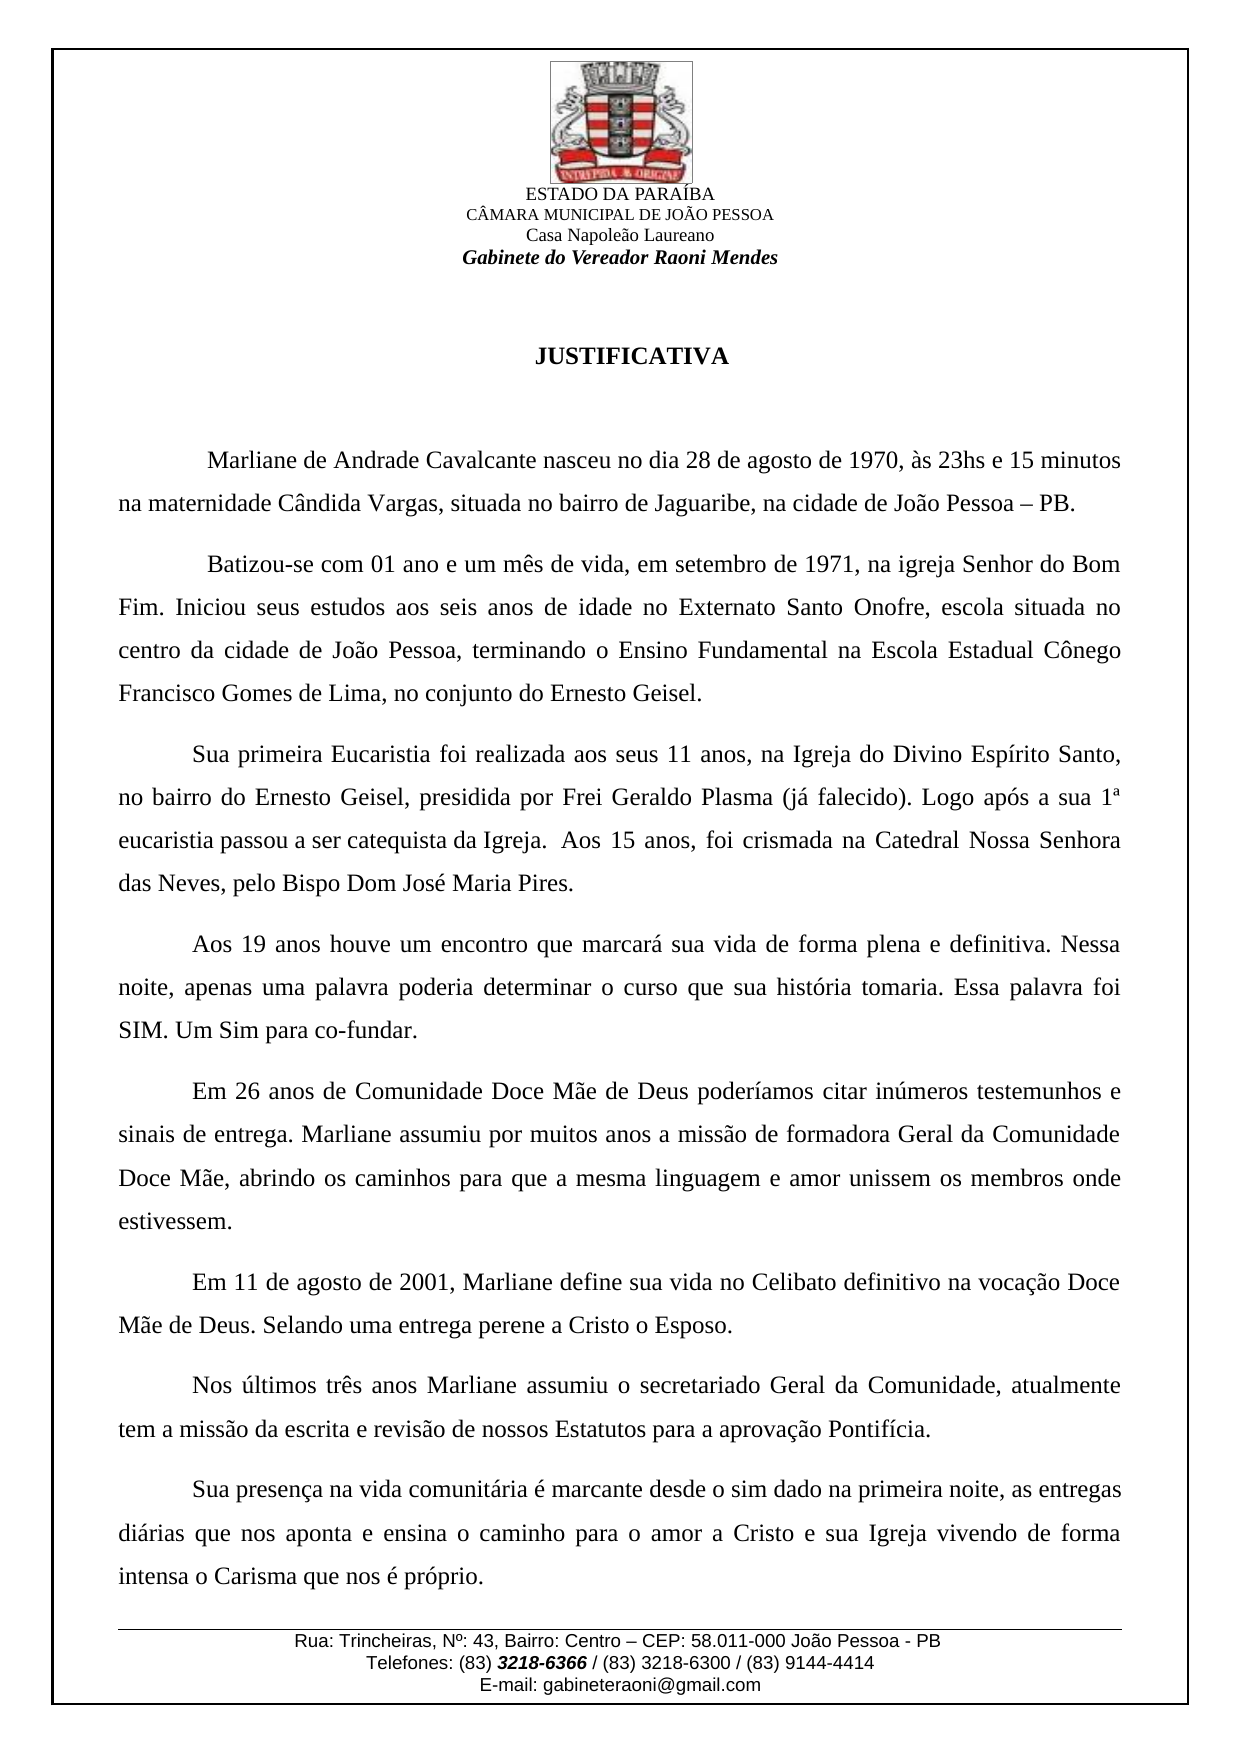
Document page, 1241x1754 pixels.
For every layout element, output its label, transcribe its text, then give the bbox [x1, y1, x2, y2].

text Sua presença na vida comunitária é marcante desde o sim dado na primeira noite, as entregas diárias que nos aponta e ensina o caminho para o amor a Cristo e sua Igreja vivendo de forma intensa o Carisma que nos é próprio. [118, 1474, 1122, 1589]
text Em 26 anos de Comunidade Doce Mãe de Deus poderíamos citar inúmeros testemunhos e sinais de entrega. Marliane assumiu por muitos anos a missão de formadora Geral da Comunidade Doce Mãe, abrindo os caminhos para que a mesma linguagem e amor unissem os membros onde estivessem. [118, 1076, 1122, 1234]
text Sua primeira Eucaristia foi realizada aos seus 11 anos, na Igreja do Divino Espírito Santo, no bairro do Ernesto Geisel, presidida por Frei Geraldo Plasma (já falecido). Logo após a sua 1ª eucaristia passou a ser catequista da Igreja. Aos 15 anos, foi crismada na Catedral Nossa Senhora das Neves, pelo Bispo Dom José Maria Pires. [118, 739, 1122, 897]
text Em 11 de agosto de 2001, Marliane define sua vida no Celibato definitivo na vocação Doce Mãe de Deus. Selando uma entrega perene a Cristo o Esposo. [118, 1267, 1122, 1338]
text Aos 19 anos houve um encontro que marcará sua vida de forma plena e definitiva. Nessa noite, apenas uma palavra poderia determinar o curso que sua história tomaria. Essa palavra foi SIM. Um Sim para co-fundar. [118, 929, 1122, 1044]
text Batizou-se com 01 ano e um mês de vida, em setembro de 1971, na igreja Senhor do Bom Fim. Iniciou seus estudos aos seis anos de idade no Externato Santo Onofre, escola situada no centro da cidade de João Pessoa, terminando o Ensino Fundamental na Escola Estadual Cônego Francisco Gomes de Lima, no conjunto do Ernesto Geisel. [118, 549, 1122, 707]
text JUSTIFICATIVA [118, 341, 1122, 370]
picture [551, 62, 692, 183]
text Nos últimos três anos Marliane assumiu o secretariado Geral da Comunidade, atualmente tem a missão da escrita e revisão de nossos Estatutos para a aprovação Pontifícia. [118, 1371, 1122, 1442]
text Marliane de Andrade Cavalcante nasceu no dia 28 de agosto de 1970, às 23hs e 15 minutos na maternidade Cândida Vargas, situada no bairro de Jaguaribe, na cidade de João Pessoa – PB. [118, 445, 1122, 517]
